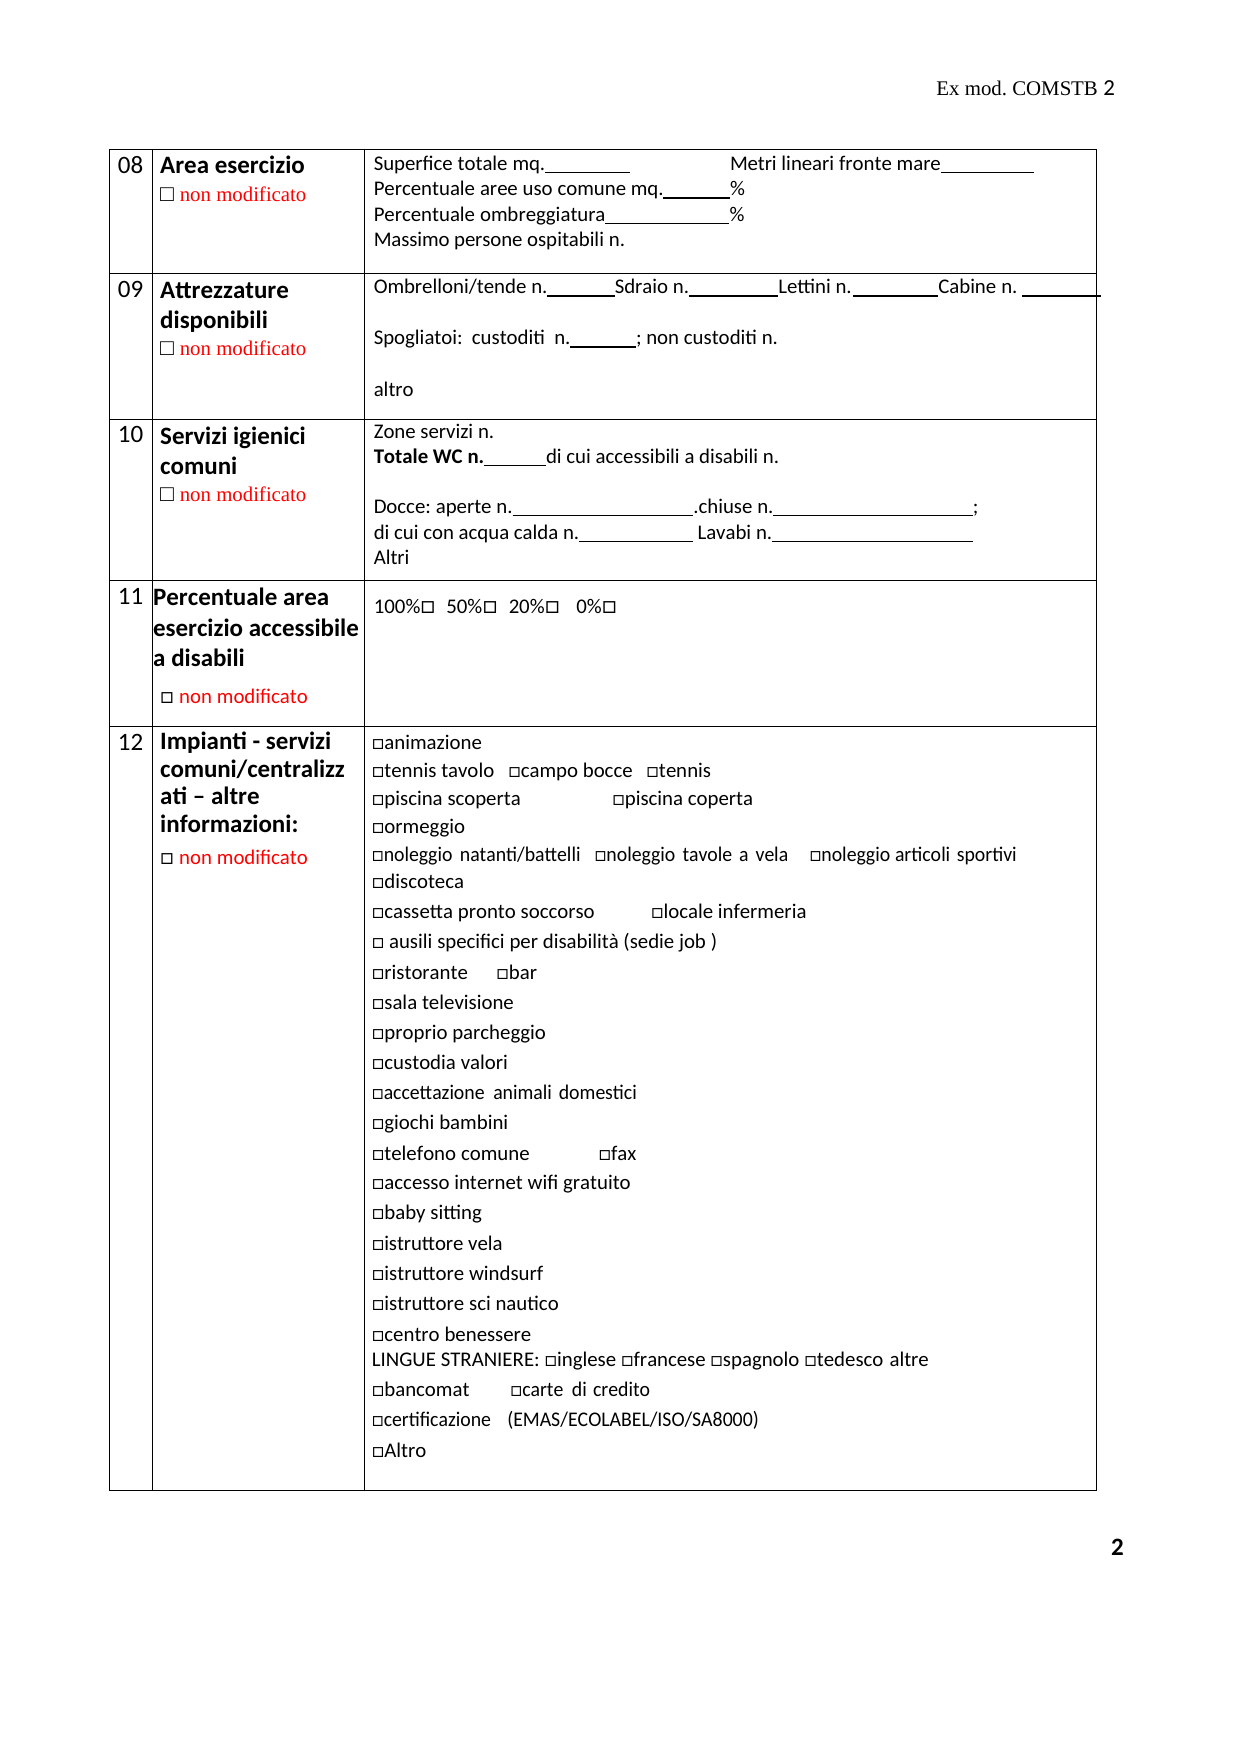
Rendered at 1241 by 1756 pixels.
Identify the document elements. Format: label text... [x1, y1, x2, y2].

table_cell Attrezzature disponibili □ non modificato [153, 274, 364, 419]
text 2 [87, 1531, 1123, 1562]
table_cell 100%□ 50%□ 20%□ 0%□ [365, 581, 1096, 726]
table_cell 12 [110, 727, 152, 1490]
table_cell Impianti - servizi comuni/centralizz ati – altre informazioni: □ non modificato [153, 727, 364, 1490]
table_cell 09 [110, 274, 152, 419]
table_header Superfice totale mq. Metri lineari fronte mare Percentuale aree uso comune mq. % Percentuale ombreggiatura % Massimo persone ospitabili n. [365, 150, 1096, 273]
table_header Area esercizio □ non modificato [153, 150, 364, 273]
table_cell Ombrelloni/tende n. Sdraio n. Lettini n. Cabine n. Spogliatoi: custoditi n. ; non custoditi n. altro [365, 274, 1096, 419]
table_cell Zone servizi n. Totale WC n. di cui accessibili a disabili n. Docce: aperte n. .chiuse n. ; di cui con acqua calda n. Lavabi n. Altri [365, 420, 1096, 580]
table_cell Servizi igienici comuni □ non modificato [153, 420, 364, 580]
table_cell 10 [110, 420, 152, 580]
table_cell 11 [110, 581, 152, 726]
table_cell □animazione □tennis tavolo □campo bocce □tennis □piscina scoperta □piscina coperta □ormeggio □noleggio natanti/battelli □noleggio tavole a vela □noleggio articoli sportivi □discoteca □cassetta pronto soccorso □locale infermeria □ ausili specifici per disabilità (sedie job ) □ristorante □bar □sala televisione □proprio parcheggio □custodia valori □accettazione animali domestici □giochi bambini □telefono comune □fax □accesso internet wifi gratuito □baby sitting □istruttore vela □istruttore windsurf □istruttore sci nautico □centro benessere LINGUE STRANIERE: □inglese □francese □spagnolo □tedesco altre □bancomat □carte di credito □certificazione (EMAS/ECOLABEL/ISO/SA8000) □Altro [365, 727, 1096, 1490]
table_header 08 [110, 150, 152, 273]
table_cell Percentuale area esercizio accessibile a disabili □ non modificato [153, 581, 364, 726]
